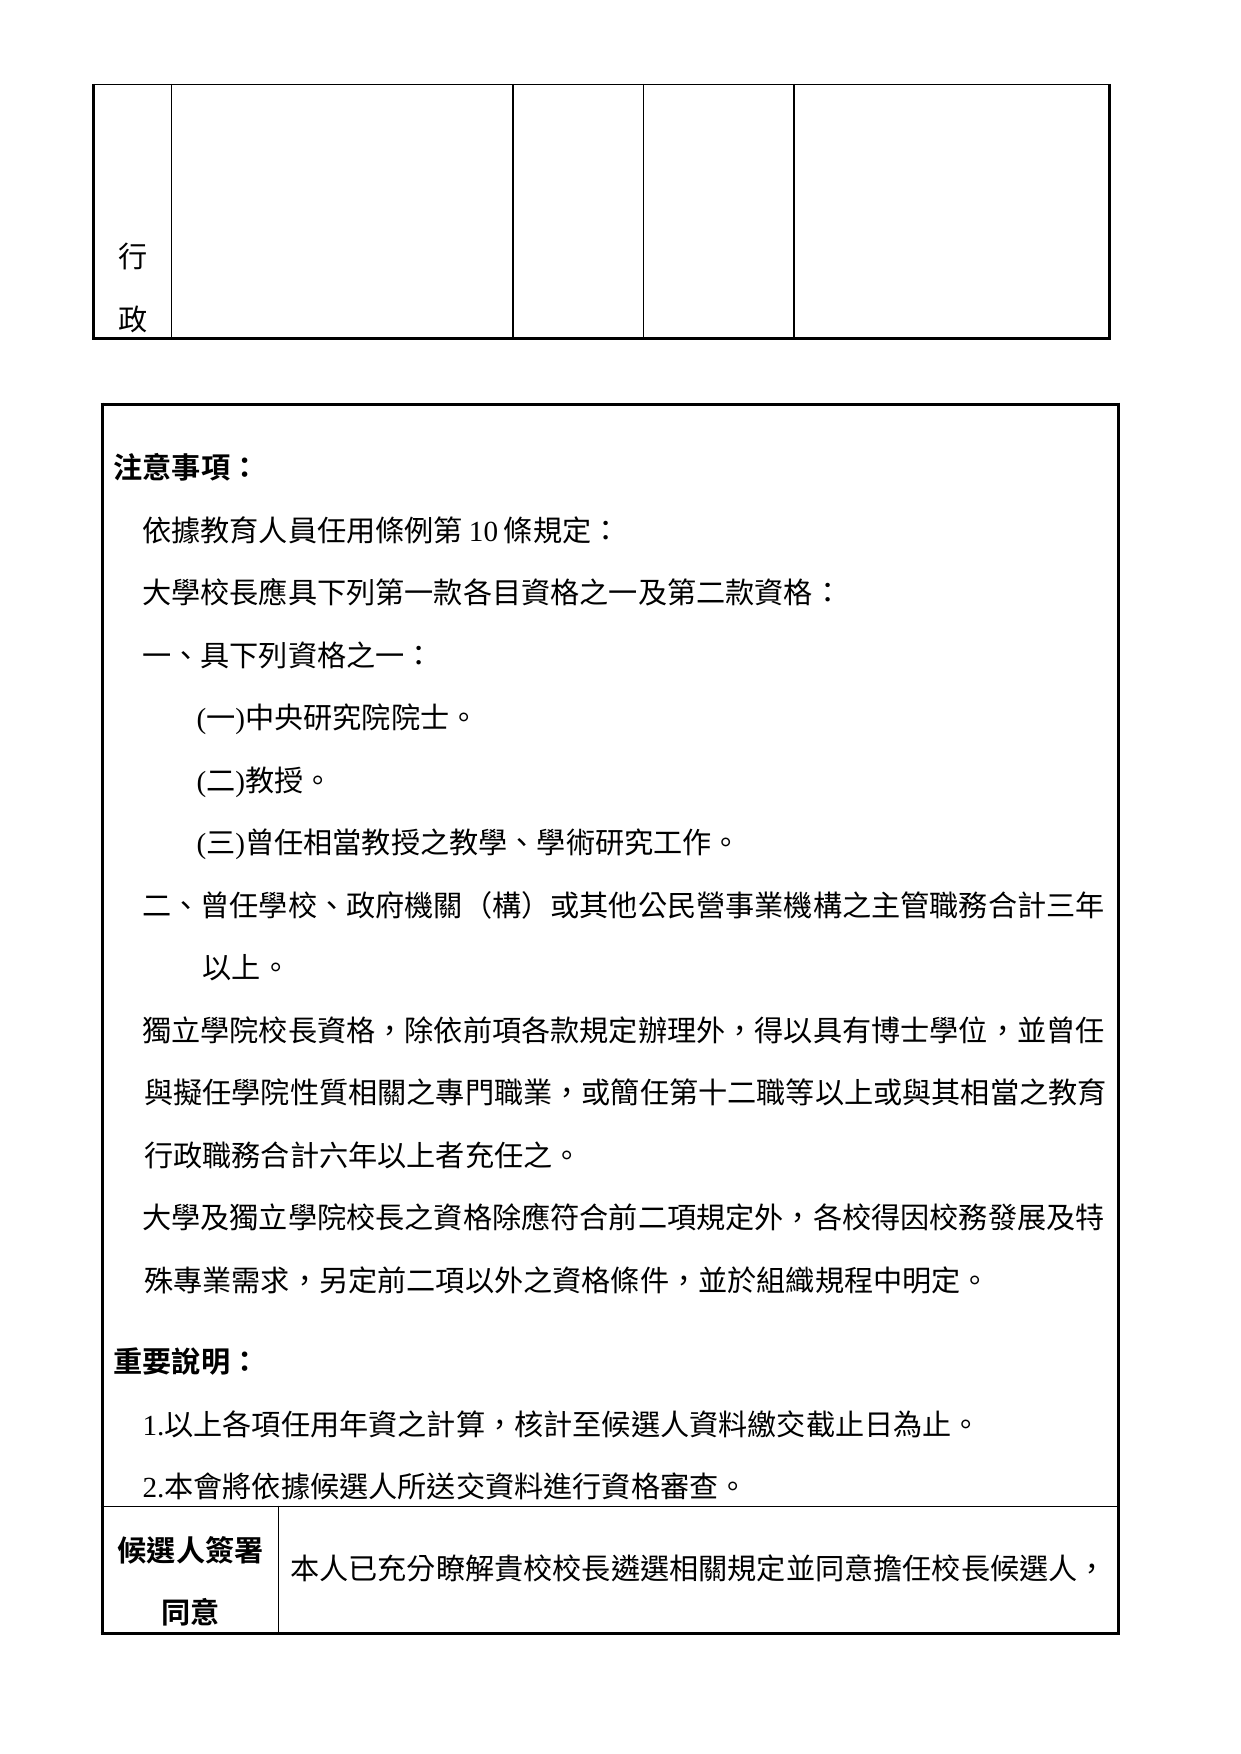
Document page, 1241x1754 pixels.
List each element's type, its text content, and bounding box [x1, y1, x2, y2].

table_cell 本人已充分瞭解貴校校長遴選相關規定並同意擔任校長候選人， [279, 1507, 1117, 1632]
table_cell [644, 85, 793, 337]
table_cell 候選人簽署 同意 [104, 1507, 278, 1632]
table_header 注意事項： 依據教育人員任用條例第10條規定： 大學校長應具下列第一款各目資格之一及第二款資格： 一、具下列資格之一： (一)中央研究院院士。 (二)教授。 (三)曾任相當教授之教學、學術研究工作。 二、曾任學校、政府機關（構）或其他公民營事業機構之主管職務合計三年以上。 獨立學院校長資格，除依前項各款規定辦理外，得以具有博士學位，並曾任與擬任學院性質相關之專門職業，或簡任第十二職等以上或與其相當之教育行政職務合計六年以上者充任之。 大學及獨立學院校長之資格除應符合前二項規定外，各校得因校務發展及特殊專業需求，另定前二項以外之資格條件，並於組織規程中明定。 [104, 406, 1117, 1299]
table_cell [514, 85, 643, 337]
table_cell [795, 85, 1108, 337]
table_cell 教 學 與 行 政 經 歷 [95, 85, 171, 337]
table_cell 重要說明： 1.以上各項任用年資之計算，核計至候選人資料繳交截止日為止。 2.本會將依據候選人所送交資料進行資格審查。 [104, 1299, 1117, 1506]
table_cell [172, 85, 512, 337]
